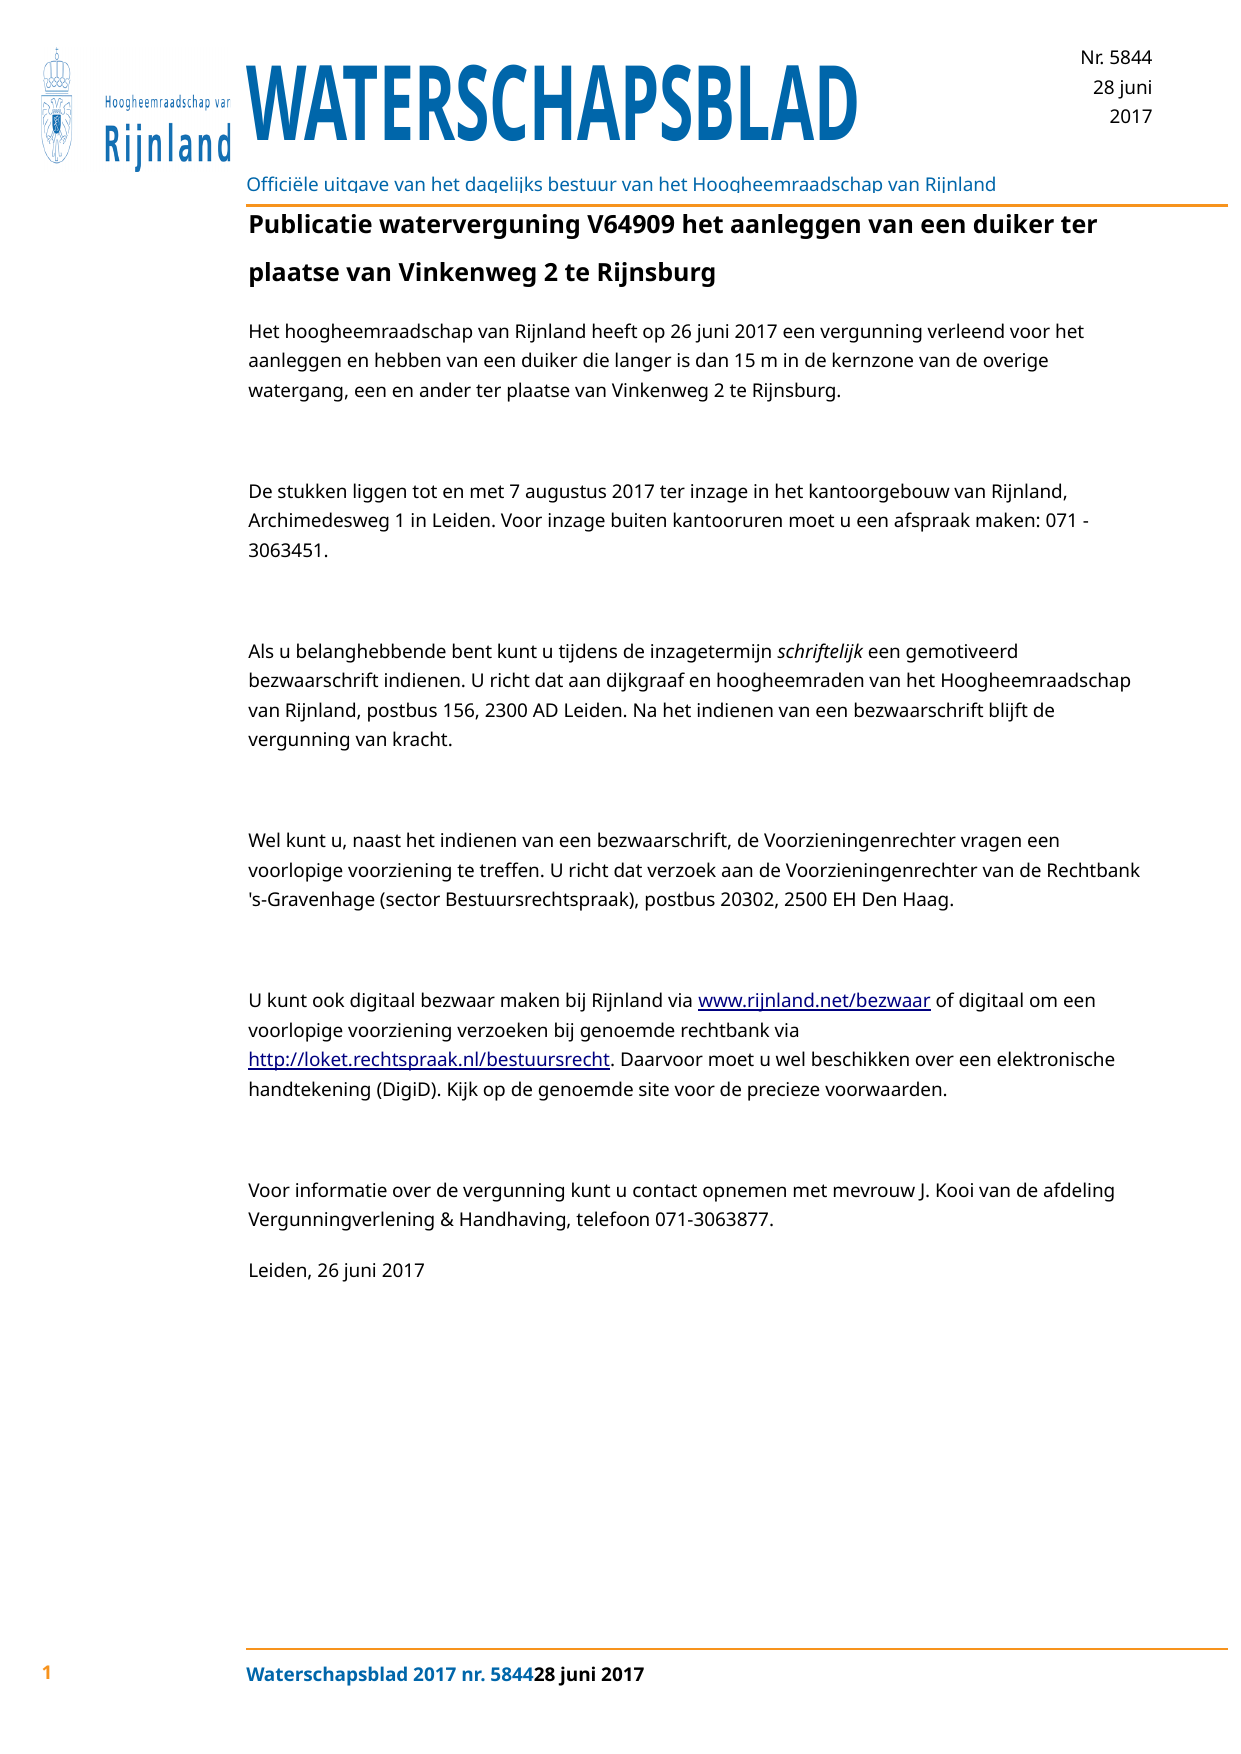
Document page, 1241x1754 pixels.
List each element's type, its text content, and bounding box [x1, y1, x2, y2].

text De stukken liggen tot en met 7 augustus 2017 ter inzage in het kantoorgebouw van Rijnland, Archimedesweg 1 in Leiden. Voor inzage buiten kantooruren moet u een afspraak maken: 071 - 3063451. [248, 478, 1152, 563]
picture [41, 47, 231, 172]
text Als u belanghebbende bent kunt u tijdens de inzagetermijn schriftelijk een gemotiveerd bezwaarschrift indienen. U richt dat aan dijkgraaf en hoogheemraden van het Hoogheemraadschap van Rijnland, postbus 156, 2300 AD Leiden. Na het indienen van een bezwaarschrift blijft de vergunning van kracht. [248, 638, 1152, 752]
text Voor informatie over de vergunning kunt u contact opnemen met mevrouw J. Kooi van de afdeling Vergunningverlening & Handhaving, telefoon 071-3063877. [248, 1177, 1152, 1232]
text Het hoogheemraadschap van Rijnland heeft op 26 juni 2017 een vergunning verleend voor het aanleggen en hebben van een duiker die langer is dan 15 m in de kernzone van de overige watergang, een en ander ter plaatse van Vinkenweg 2 te Rijnsburg. [248, 318, 1152, 403]
text Leiden, 26 juni 2017 [248, 1257, 1152, 1283]
text U kunt ook digitaal bezwaar maken bij Rijnland via www.rijnland.net/bezwaar of digitaal om een voorlopige voorziening verzoeken bij genoemde rechtbank via http://loket.rechtspraak.nl/bestuursrecht. Daarvoor moet u wel beschikken over een elektronische handtekening (DigiD). Kijk op de genoemde site voor de precieze voorwaarden. [248, 987, 1152, 1102]
text Publicatie waterverguning V64909 het aanleggen van een duiker ter plaatse van Vinkenweg 2 te Rijnsburg [248, 207, 1152, 288]
text Wel kunt u, naast het indienen van een bezwaarschrift, de Voorzieningenrechter vragen een voorlopige voorziening te treffen. U richt dat verzoek aan de Voorzieningenrechter van de Rechtbank 's-Gravenhage (sector Bestuursrechtspraak), postbus 20302, 2500 EH Den Haag. [248, 827, 1152, 912]
